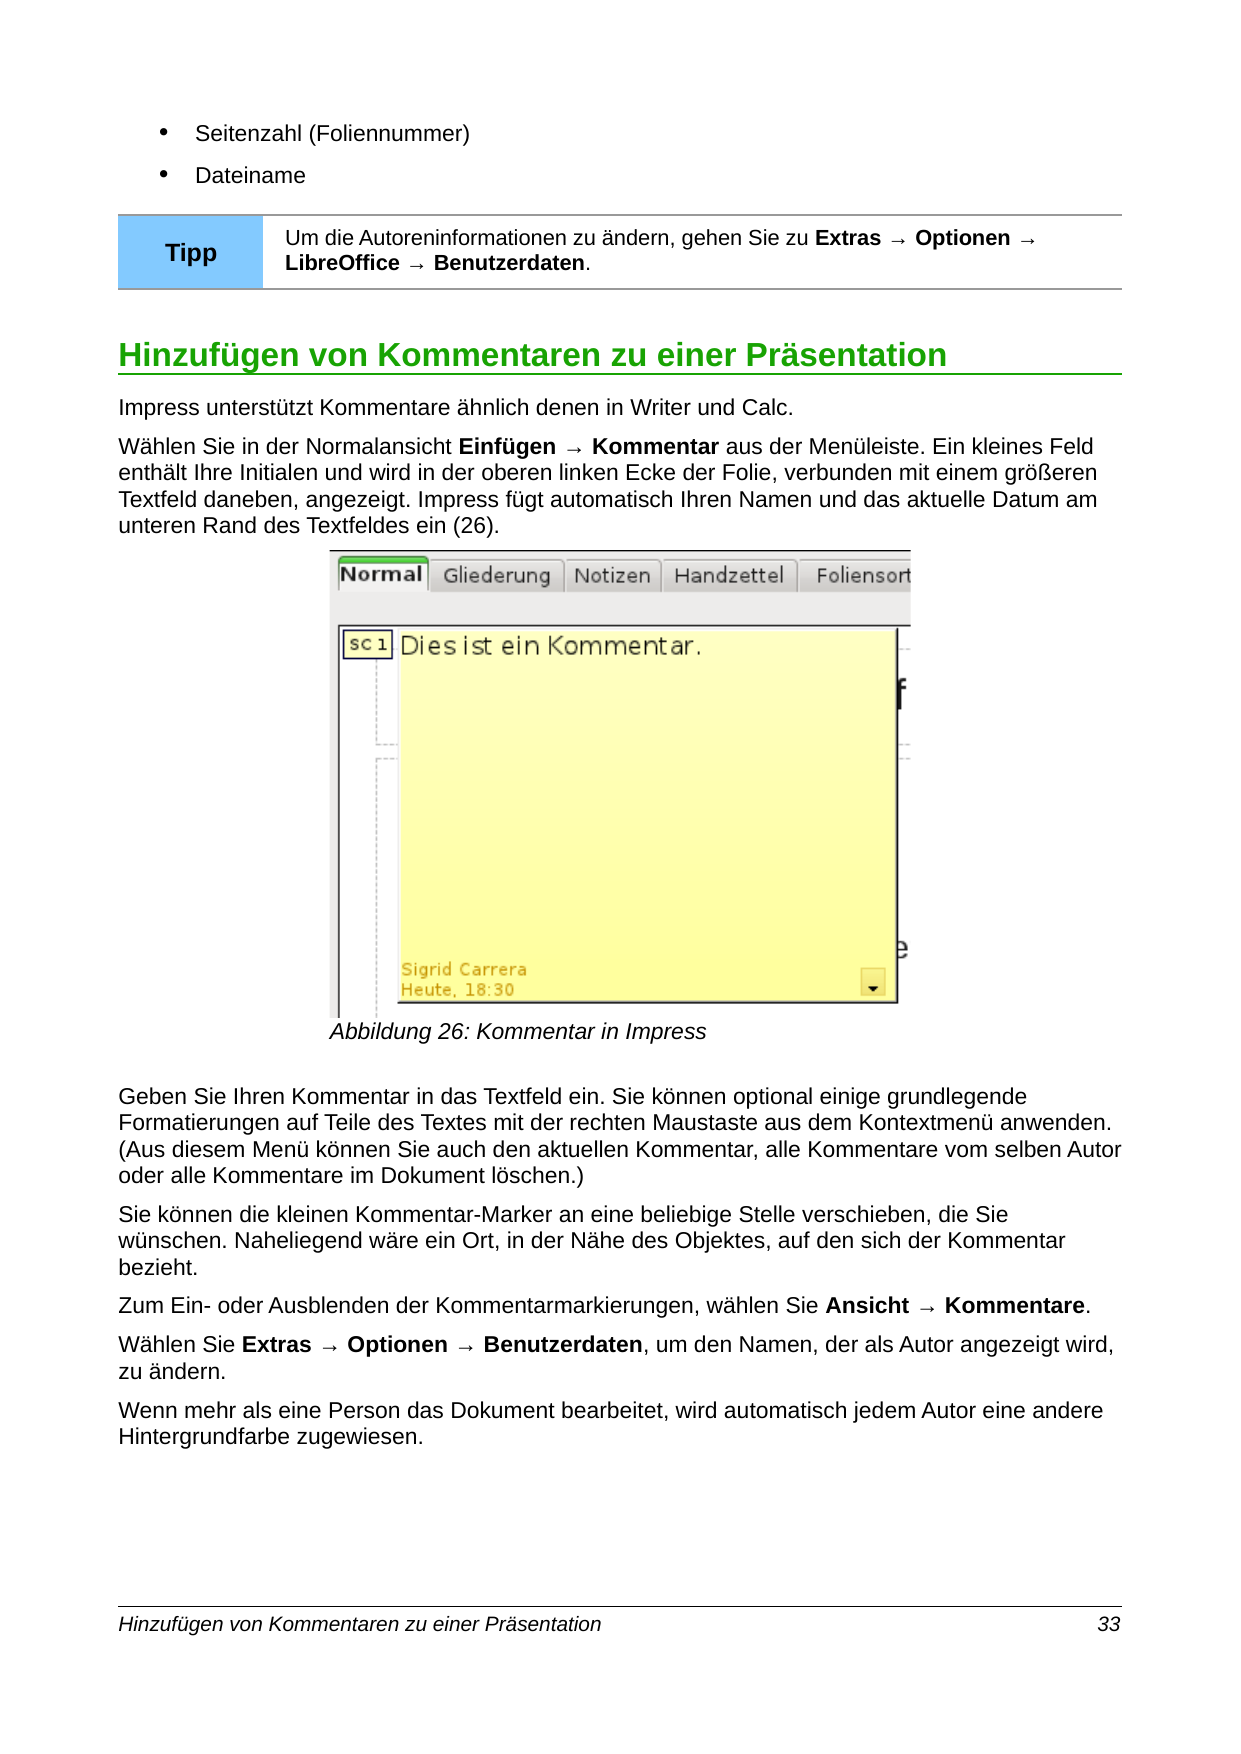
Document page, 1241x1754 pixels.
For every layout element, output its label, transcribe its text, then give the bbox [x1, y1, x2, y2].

list Dateiname [156, 160, 1122, 189]
table_header Tipp [118, 216, 263, 288]
text Zum Ein- oder Ausblenden der Kommentarmarkierungen, wählen Sie Ansicht → Kommentare. [118, 1292, 1122, 1319]
list Seitenzahl (Foliennummer) [156, 118, 1122, 147]
text Abbildung 26: Kommentar in Impress [329, 1018, 911, 1044]
text Sie können die kleinen Kommentar-Marker an eine beliebige Stelle verschieben, die Sie wünschen. Naheliegend wäre ein Ort, in der Nähe des Objektes, auf den sich der Kommentar bezieht. [118, 1201, 1122, 1280]
text Wählen Sie Extras → Optionen → Benutzerdaten, um den Namen, der als Autor angezeigt wird, zu ändern. [118, 1331, 1122, 1384]
text Wenn mehr als eine Person das Dokument bearbeitet, wird automatisch jedem Autor eine andere Hintergrundfarbe zugewiesen. [118, 1397, 1122, 1449]
table_header Um die Autoreninformationen zu ändern, gehen Sie zu Extras → Optionen → LibreOffice → Benutzerdaten. [264, 216, 1122, 288]
text Impress unterstützt Kommentare ähnlich denen in Writer und Calc. [118, 394, 1122, 420]
subtitle Hinzufügen von Kommentaren zu einer Präsentation [118, 334, 1122, 373]
text Wählen Sie in der Normalansicht Einfügen → Kommentar aus der Menüleiste. Ein kleines Feld enthält Ihre Initialen und wird in der oberen linken Ecke der Folie, verbunden mit einem größeren Textfeld daneben, angezeigt. Impress fügt automatisch Ihren Namen und das aktuelle Datum am unteren Rand des Textfeldes ein (Abbildung 26). [118, 433, 1122, 538]
text Geben Sie Ihren Kommentar in das Textfeld ein. Sie können optional einige grundlegende Formatierungen auf Teile des Textes mit der rechten Maustaste aus dem Kontextmenü anwenden. (Aus diesem Menü können Sie auch den aktuellen Kommentar, alle Kommentare vom selben Autor oder alle Kommentare im Dokument löschen.) [118, 1083, 1122, 1188]
picture [329, 550, 911, 1018]
